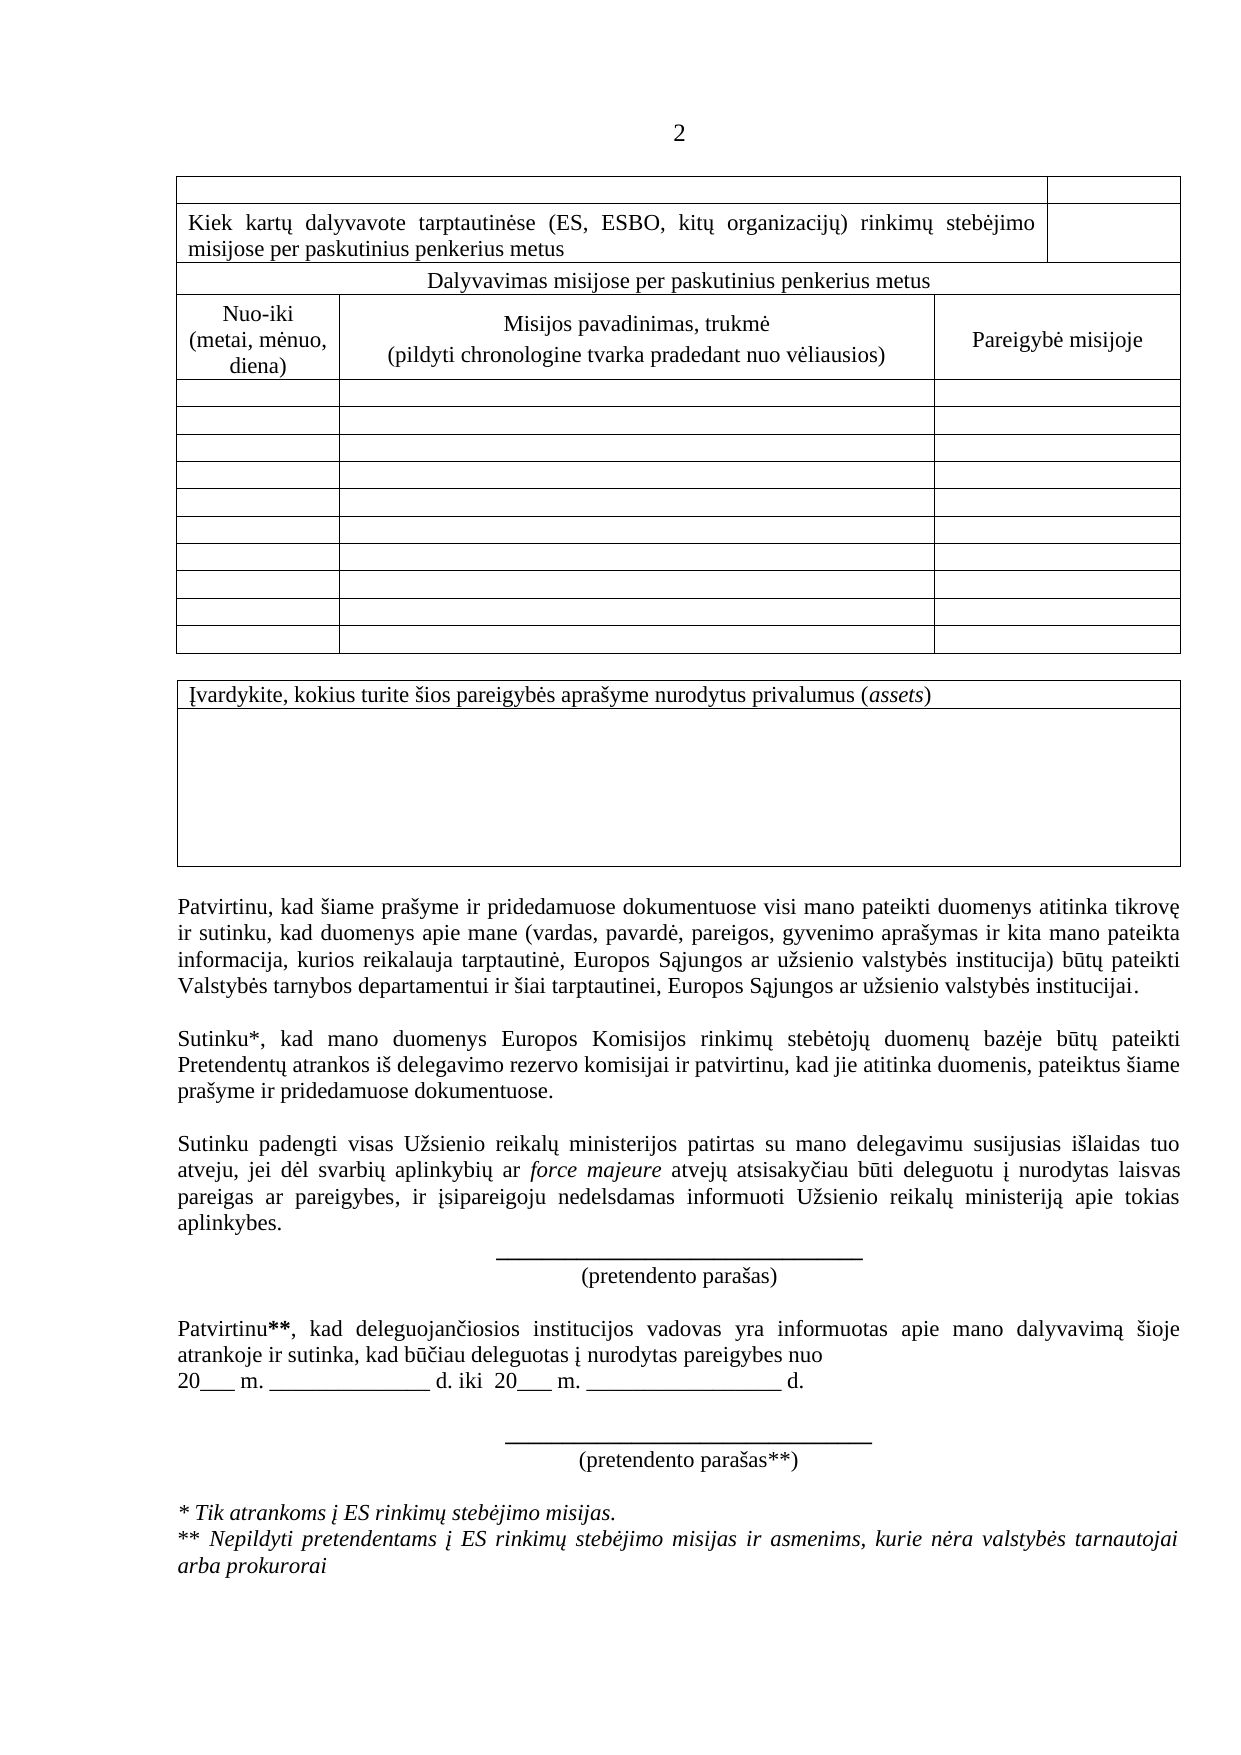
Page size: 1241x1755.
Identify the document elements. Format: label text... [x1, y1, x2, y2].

table_cell [177, 544, 339, 570]
table_cell [935, 626, 1180, 653]
table_cell [177, 626, 339, 653]
table_cell [177, 517, 339, 543]
text ________________________________ [177, 1236, 1181, 1262]
table_cell [177, 571, 339, 598]
table_cell [177, 407, 339, 433]
table_cell [935, 462, 1180, 488]
table_cell Kiek kartų dalyvavote tarptautinėse (ES, ESBO, kitų organizacijų) rinkimų stebėjimo misijose per paskutinius penkerius metus [177, 204, 1047, 262]
table_cell [177, 489, 339, 516]
table_cell [935, 544, 1180, 570]
table_cell [1048, 204, 1180, 262]
table_cell [935, 380, 1180, 406]
table_cell [177, 599, 339, 625]
table_header Įvardykite, kokius turite šios pareigybės aprašyme nurodytus privalumus (assets) [178, 681, 1180, 707]
text (pretendento parašas**) [177, 1446, 1200, 1473]
table_cell [340, 517, 934, 543]
table_cell [177, 462, 339, 488]
text Patvirtinu**, kad deleguojančiosios institucijos vadovas yra informuotas apie mano dalyvavimą šioje atrankoje ir sutinka, kad būčiau deleguotas į nurodytas pareigybes nuo [177, 1315, 1181, 1367]
table_cell [340, 462, 934, 488]
table_cell [935, 407, 1180, 433]
table_cell [340, 407, 934, 433]
text ________________________________ [177, 1420, 1200, 1446]
table_cell Nuo-iki (metai, mėnuo, diena) [177, 295, 339, 379]
table_cell [340, 571, 934, 598]
table_cell [340, 599, 934, 625]
text * Tik atrankoms į ES rinkimų stebėjimo misijas. [177, 1499, 1181, 1526]
text Sutinku padengti visas Užsienio reikalų ministerijos patirtas su mano delegavimu susijusias išlaidas tuo atveju, jei dėl svarbių aplinkybių ar force majeure atvejų atsisakyčiau būti deleguotu į nurodytas laisvas pareigas ar pareigybes, ir įsipareigoju nedelsdamas informuoti Užsienio reikalų ministeriją apie tokias aplinkybes. [177, 1130, 1181, 1236]
table_cell [935, 571, 1180, 598]
table_cell Pareigybė misijoje [935, 295, 1180, 379]
text (pretendento parašas) [177, 1262, 1181, 1288]
table_cell [177, 380, 339, 406]
table_cell Dalyvavimas misijose per paskutinius penkerius metus [177, 263, 1180, 294]
table_cell [935, 435, 1180, 461]
table_cell [340, 435, 934, 461]
table_cell [340, 489, 934, 516]
text Patvirtinu, kad šiame prašyme ir pridedamuose dokumentuose visi mano pateikti duomenys atitinka tikrovę ir sutinku, kad duomenys apie mane (vardas, pavardė, pareigos, gyvenimo aprašymas ir kita mano pateikta informacija, kurios reikalauja tarptautinė, Europos Sąjungos ar užsienio valstybės institucija) būtų pateikti Valstybės tarnybos departamentui ir šiai tarptautinei, Europos Sąjungos ar užsienio valstybės institucijai. [177, 893, 1181, 998]
text ** Nepildyti pretendentams į ES rinkimų stebėjimo misijas ir asmenims, kurie nėra valstybės tarnautojai arba prokurorai [177, 1526, 1181, 1578]
table_cell [340, 380, 934, 406]
table_cell [935, 599, 1180, 625]
text Sutinku*, kad mano duomenys Europos Komisijos rinkimų stebėtojų duomenų bazėje būtų pateikti Pretendentų atrankos iš delegavimo rezervo komisijai ir patvirtinu, kad jie atitinka duomenis, pateiktus šiame prašyme ir pridedamuose dokumentuose. [177, 1025, 1181, 1104]
table_cell [177, 435, 339, 461]
table_cell [177, 177, 1047, 203]
table_cell Misijos pavadinimas, trukmė (pildyti chronologine tvarka pradedant nuo vėliausios) [340, 295, 934, 379]
table_cell [935, 489, 1180, 516]
text 20___ m. ______________ d. iki 20___ m. _________________ d. [177, 1367, 1181, 1394]
table_cell [340, 626, 934, 653]
table_cell [340, 544, 934, 570]
table_cell [1048, 177, 1180, 203]
table_cell [178, 709, 1180, 866]
table_cell [935, 517, 1180, 543]
